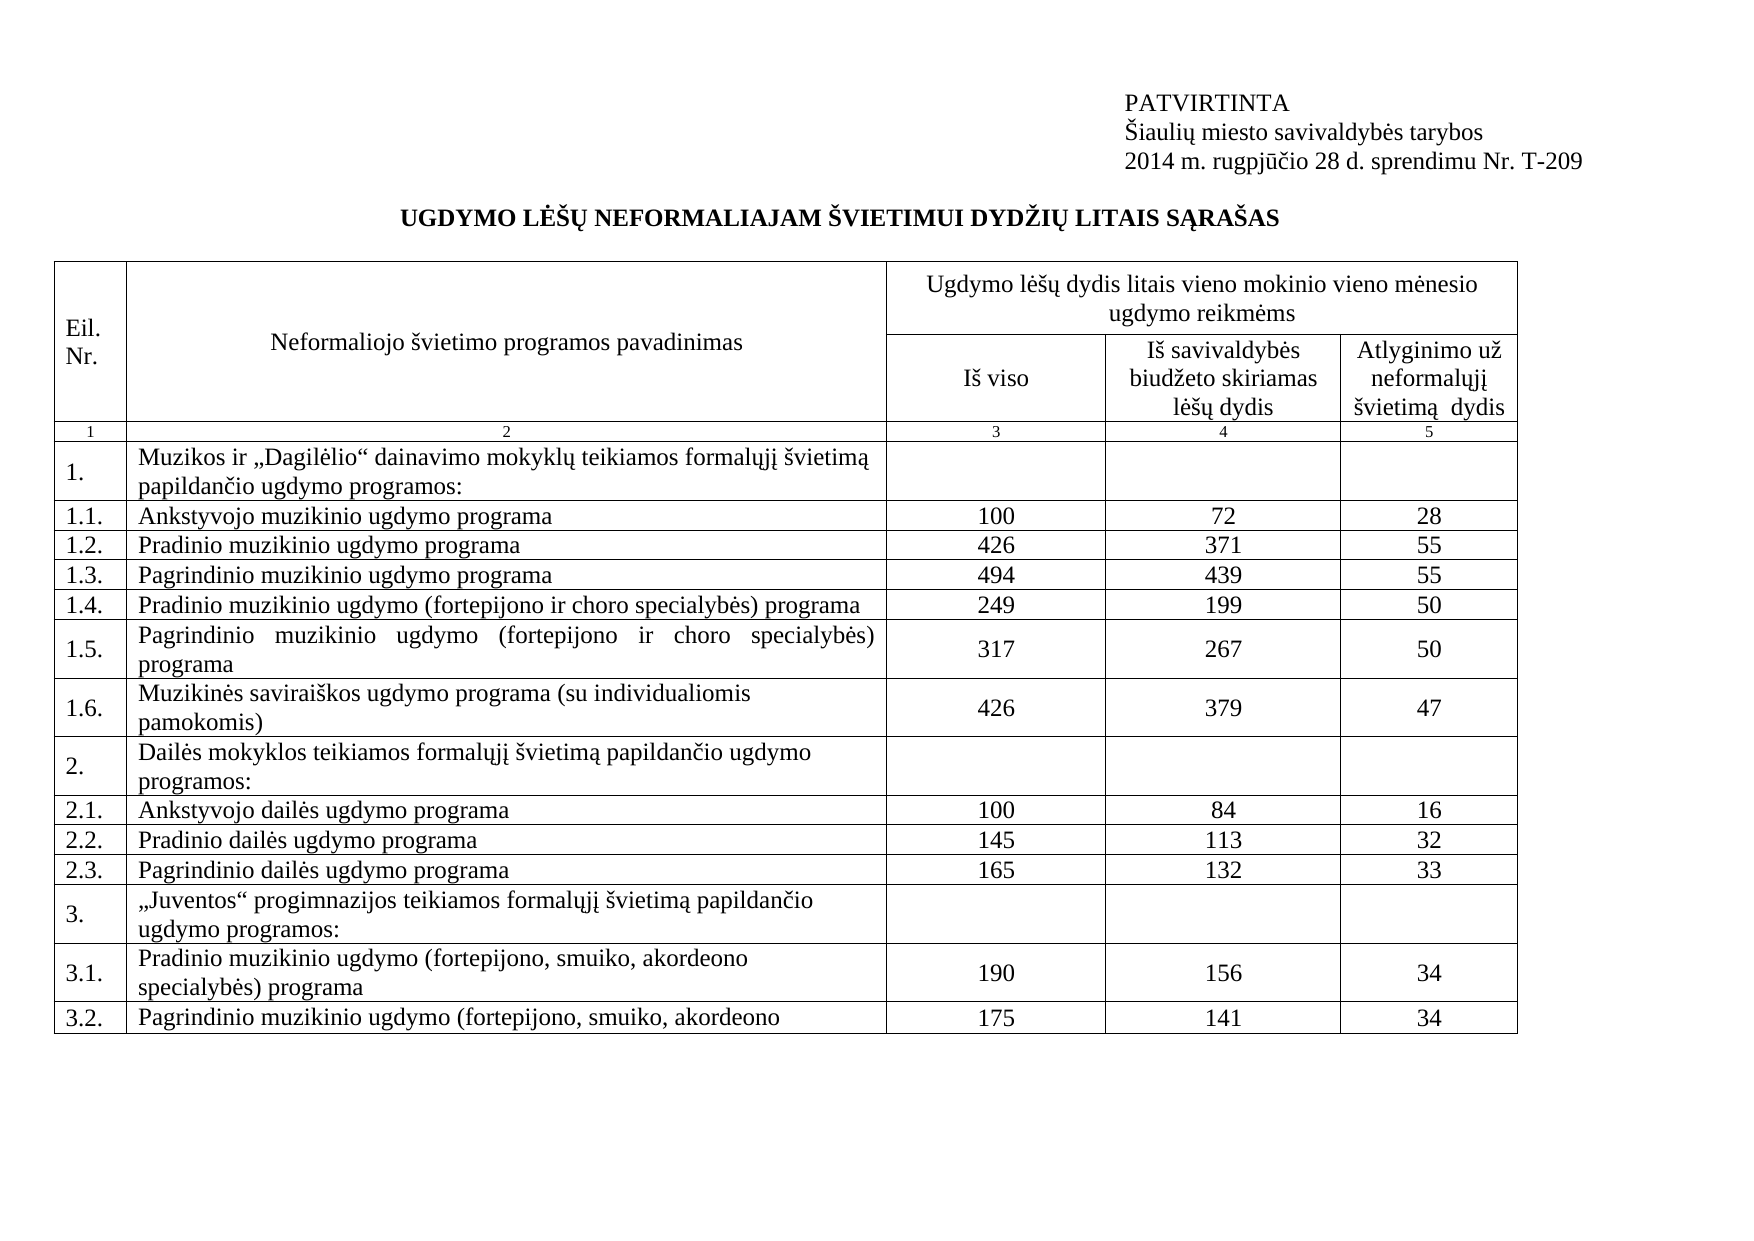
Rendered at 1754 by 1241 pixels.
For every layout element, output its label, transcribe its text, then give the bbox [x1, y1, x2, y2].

table_cell 145 [887, 825, 1105, 854]
table_cell 50 [1341, 590, 1517, 619]
table_cell [1341, 737, 1517, 794]
table_cell 16 [1341, 796, 1517, 824]
text Šiaulių miesto savivaldybės tarybos [989, 117, 1636, 146]
table_cell 72 [1106, 501, 1340, 529]
table_cell 267 [1106, 620, 1340, 677]
table_cell 317 [887, 620, 1105, 677]
table_cell 34 [1341, 1002, 1517, 1032]
table_cell Pradinio muzikinio ugdymo programa [127, 531, 886, 559]
table_cell 100 [887, 501, 1105, 529]
table_cell Pagrindinio muzikinio ugdymo (fortepijono ir choro specialybės) programa [127, 620, 886, 677]
table_cell [1106, 737, 1340, 794]
table_cell „Juventos“ progimnazijos teikiamos formalųjį švietimą papildančio ugdymo programos: [127, 885, 886, 942]
table_cell Dailės mokyklos teikiamos formalųjį švietimą papildančio ugdymo programos: [127, 737, 886, 794]
table_cell 3 [887, 422, 1105, 441]
table_cell 175 [887, 1002, 1105, 1032]
table_cell 1 [55, 422, 126, 441]
table_cell 165 [887, 855, 1105, 884]
table_cell 55 [1341, 560, 1517, 589]
table_cell [1106, 442, 1340, 500]
table_cell 2 [127, 422, 886, 441]
table_cell 1.2. [55, 531, 126, 559]
table_cell Pradinio muzikinio ugdymo (fortepijono ir choro specialybės) programa [127, 590, 886, 619]
table_cell 100 [887, 796, 1105, 824]
table_cell Muzikos ir „Dagilėlio“ dainavimo mokyklų teikiamos formalųjį švietimą papildančio ugdymo programos: [127, 442, 886, 500]
table_cell 5 [1341, 422, 1517, 441]
table_cell 1. [55, 442, 126, 500]
table_cell 55 [1341, 531, 1517, 559]
table_cell [1341, 442, 1517, 500]
table_cell 4 [1106, 422, 1340, 441]
table_header Ugdymo lėšų dydis litais vieno mokinio vieno mėnesio ugdymo reikmėms [887, 262, 1517, 334]
table_cell [1106, 885, 1340, 942]
table_cell 34 [1341, 944, 1517, 1001]
table_cell 1.3. [55, 560, 126, 589]
text 2014 m. rugpjūčio 28 d. sprendimu Nr. T-209 [989, 146, 1636, 175]
table_cell Pagrindinio muzikinio ugdymo programa [127, 560, 886, 589]
table_cell 2. [55, 737, 126, 794]
text PATVIRTINTA [989, 88, 1636, 117]
table_cell Iš savivaldybės biudžeto skiriamas lėšų dydis [1106, 335, 1340, 421]
table_cell 33 [1341, 855, 1517, 884]
table_cell 1.6. [55, 679, 126, 736]
table_header Eil. Nr. [55, 262, 126, 421]
table_cell 3.2. [55, 1002, 126, 1032]
table_cell 249 [887, 590, 1105, 619]
table_cell 190 [887, 944, 1105, 1001]
table_cell 3.1. [55, 944, 126, 1001]
table_cell [887, 442, 1105, 500]
table_cell Pradinio dailės ugdymo programa [127, 825, 886, 854]
table_cell 156 [1106, 944, 1340, 1001]
text UGDYMO LĖŠŲ NEFORMALIAJAM ŠVIETIMUI DYDŽIŲ LITAIS SĄRAŠAS [44, 203, 1636, 232]
table_cell 2.1. [55, 796, 126, 824]
table_cell [887, 737, 1105, 794]
table_cell Muzikinės saviraiškos ugdymo programa (su individualiomis pamokomis) [127, 679, 886, 736]
table_cell 28 [1341, 501, 1517, 529]
table_cell Pradinio muzikinio ugdymo (fortepijono, smuiko, akordeono specialybės) programa [127, 944, 886, 1001]
table_cell 84 [1106, 796, 1340, 824]
table_cell 379 [1106, 679, 1340, 736]
table_cell Ankstyvojo dailės ugdymo programa [127, 796, 886, 824]
table_cell 2.3. [55, 855, 126, 884]
table_cell 47 [1341, 679, 1517, 736]
table_cell 2.2. [55, 825, 126, 854]
table_cell 426 [887, 679, 1105, 736]
table_cell 113 [1106, 825, 1340, 854]
table_cell 50 [1341, 620, 1517, 677]
table_cell Pagrindinio muzikinio ugdymo (fortepijono, smuiko, akordeono [127, 1002, 886, 1032]
table_cell Pagrindinio dailės ugdymo programa [127, 855, 886, 884]
table_cell 32 [1341, 825, 1517, 854]
table_cell 141 [1106, 1002, 1340, 1032]
table_cell 1.5. [55, 620, 126, 677]
table_cell 1.1. [55, 501, 126, 529]
table_cell 426 [887, 531, 1105, 559]
table_cell 199 [1106, 590, 1340, 619]
table_cell [887, 885, 1105, 942]
table_cell 494 [887, 560, 1105, 589]
table_header Neformaliojo švietimo programos pavadinimas [127, 262, 886, 421]
table_cell 132 [1106, 855, 1340, 884]
table_cell Ankstyvojo muzikinio ugdymo programa [127, 501, 886, 529]
table_cell 439 [1106, 560, 1340, 589]
table_cell [1341, 885, 1517, 942]
table_cell Atlyginimo už neformalųjį švietimą dydis [1341, 335, 1517, 421]
table_cell 371 [1106, 531, 1340, 559]
table_cell Iš viso [887, 335, 1105, 421]
table_cell 1.4. [55, 590, 126, 619]
table_cell 3. [55, 885, 126, 942]
